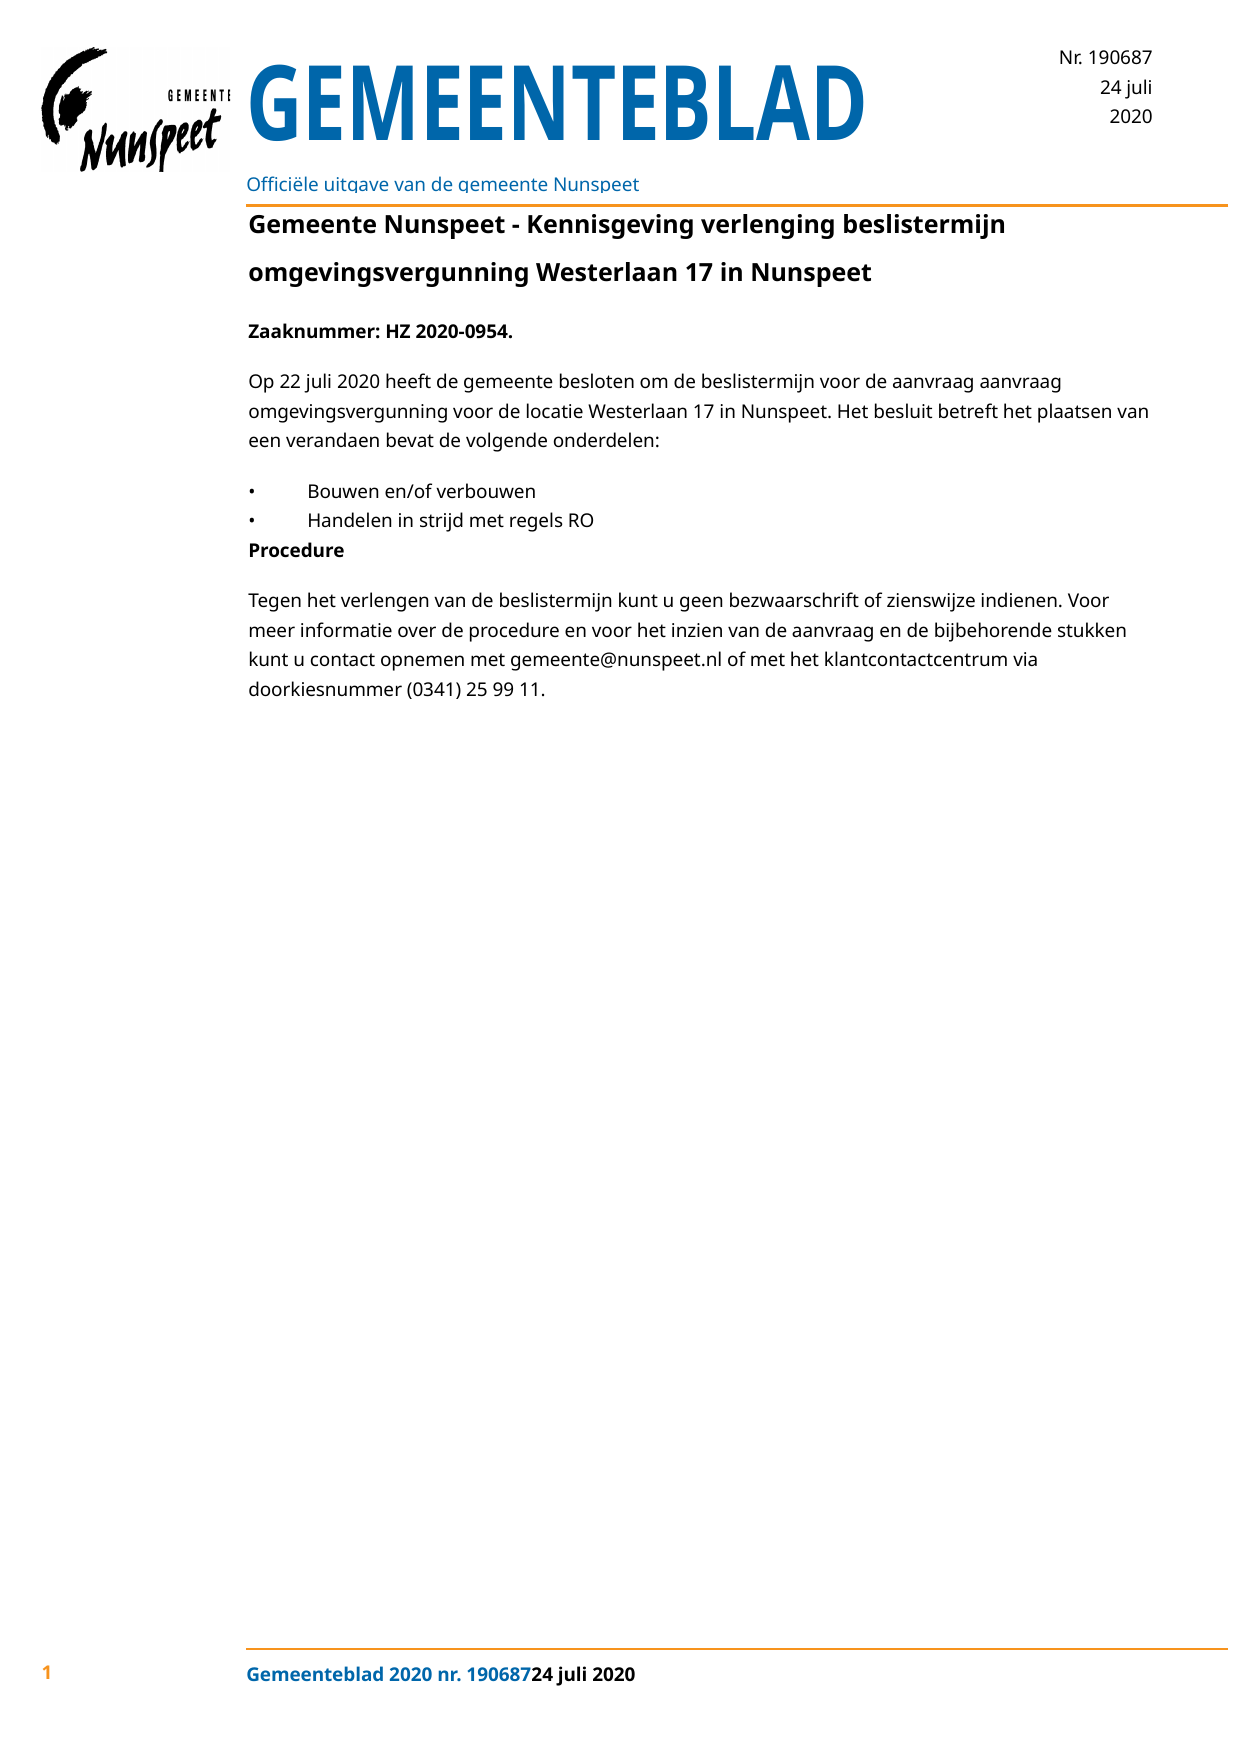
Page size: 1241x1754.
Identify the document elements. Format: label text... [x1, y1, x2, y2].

picture [41, 47, 231, 172]
list Bouwen en/of verbouwen [248, 478, 1152, 504]
text Gemeente Nunspeet - Kennisgeving verlenging beslistermijn omgevingsvergunning Westerlaan 17 in Nunspeet [248, 207, 1152, 288]
text Tegen het verlengen van de beslistermijn kunt u geen bezwaarschrift of zienswijze indienen. Voor meer informatie over de procedure en voor het inzien van de aanvraag en de bijbehorende stukken kunt u contact opnemen met gemeente@nunspeet.nl of met het klantcontactcentrum via doorkiesnummer (0341) 25 99 11. [248, 587, 1152, 702]
list Handelen in strijd met regels RO [248, 507, 1152, 533]
text Zaaknummer: HZ 2020-0954. [248, 318, 1152, 344]
text Op 22 juli 2020 heeft de gemeente besloten om de beslistermijn voor de aanvraag aanvraag omgevingsvergunning voor de locatie Westerlaan 17 in Nunspeet. Het besluit betreft het plaatsen van een verandaen bevat de volgende onderdelen: [248, 368, 1152, 453]
text Procedure [248, 537, 1152, 563]
